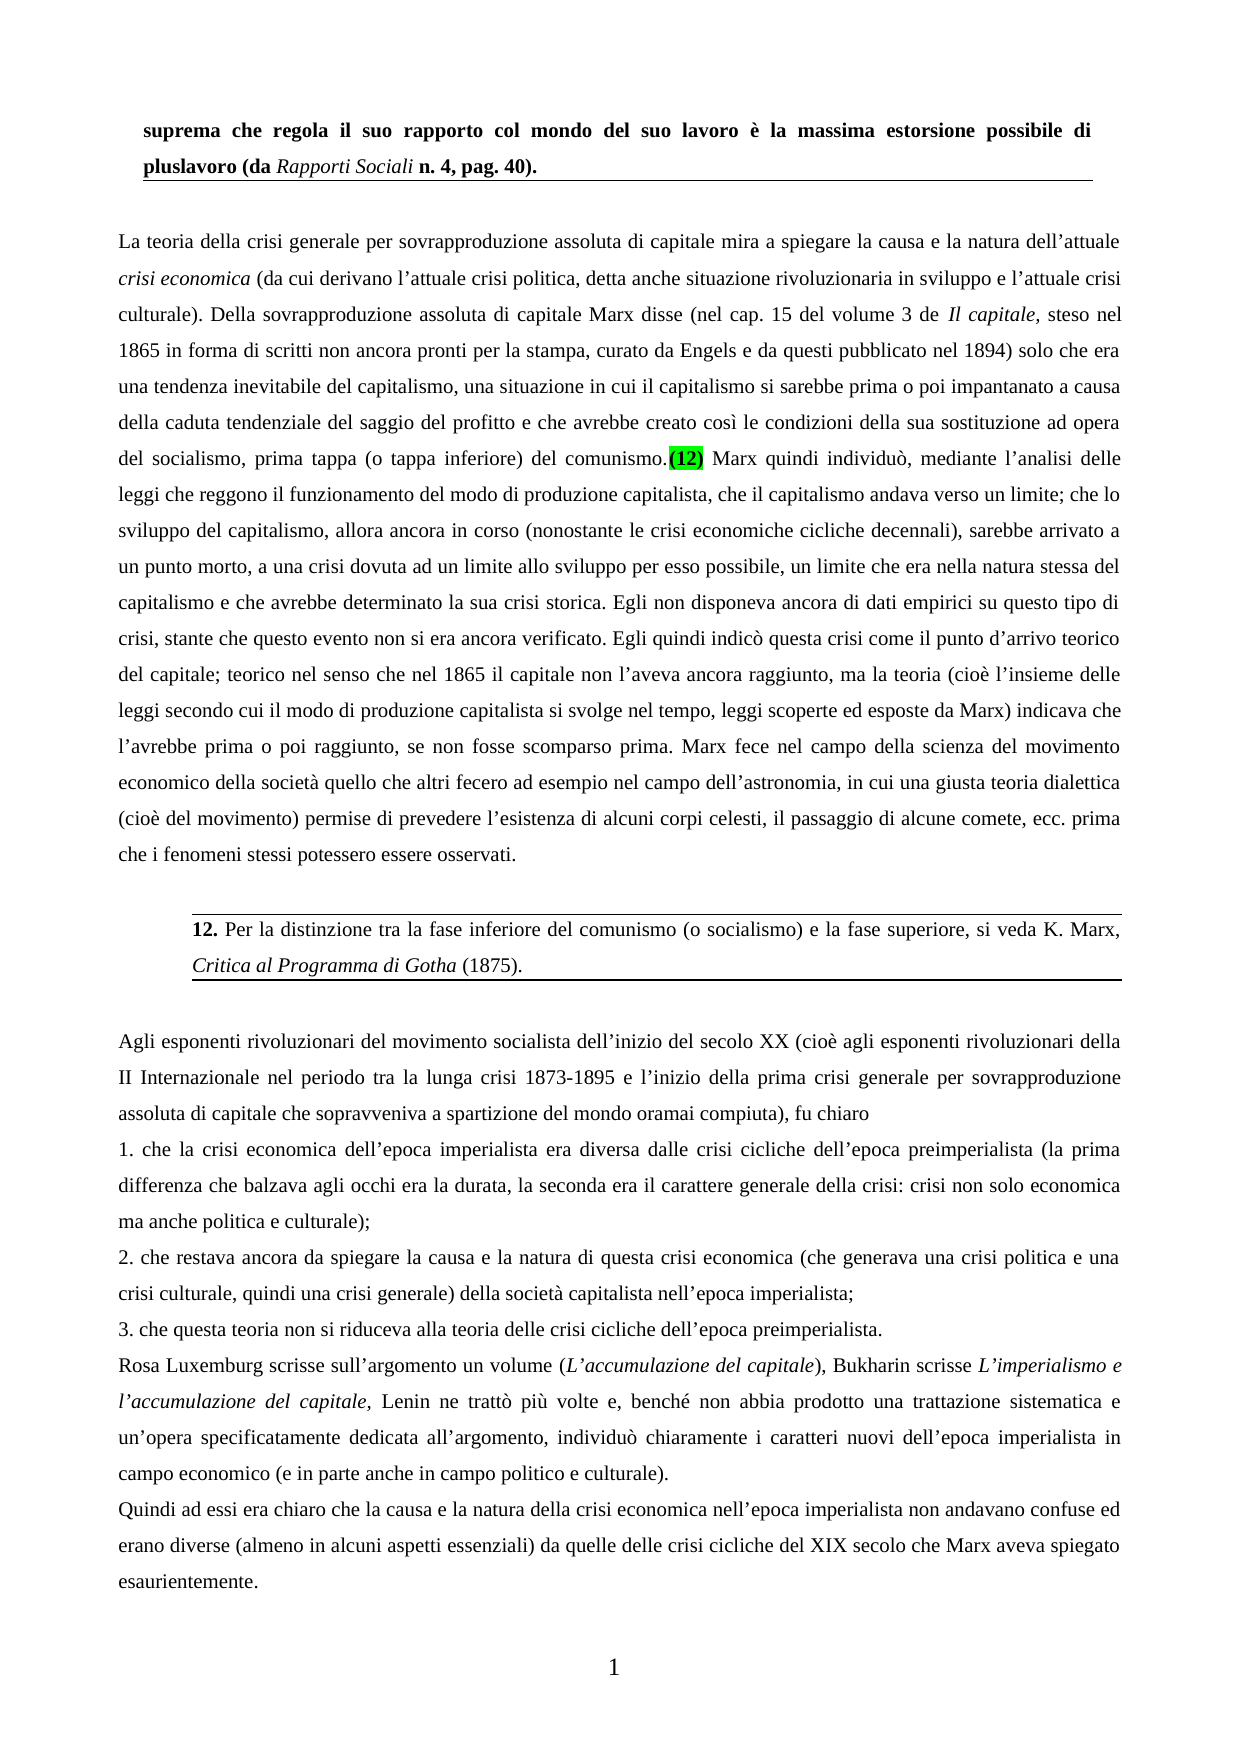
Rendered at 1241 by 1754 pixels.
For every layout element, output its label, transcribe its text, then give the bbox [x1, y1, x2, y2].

text La teoria della crisi generale per sovrapproduzione assoluta di capitale mira a spiegare la causa e la natura dell’attuale crisi economica (da cui derivano l’attuale crisi politica, detta anche situazione rivoluzionaria in sviluppo e l’attuale crisi culturale). Della sovrapproduzione assoluta di capitale Marx disse (nel cap. 15 del volume 3 de Il capitale, steso nel 1865 in forma di scritti non ancora pronti per la stampa, curato da Engels e da questi pubblicato nel 1894) solo che era una tendenza inevitabile del capitalismo, una situazione in cui il capitalismo si sarebbe prima o poi impantanato a causa della caduta tendenziale del saggio del profitto e che avrebbe creato così le condizioni della sua sostituzione ad opera del socialismo, prima tappa (o tappa inferiore) del comunismo.(12) Marx quindi individuò, mediante l’analisi delle leggi che reggono il funzionamento del modo di produzione capitalista, che il capitalismo andava verso un limite; che lo sviluppo del capitalismo, allora ancora in corso (nonostante le crisi economiche cicliche decennali), sarebbe arrivato a un punto morto, a una crisi dovuta ad un limite allo sviluppo per esso possibile, un limite che era nella natura stessa del capitalismo e che avrebbe determinato la sua crisi storica. Egli non disponeva ancora di dati empirici su questo tipo di crisi, stante che questo evento non si era ancora verificato. Egli quindi indicò questa crisi come il punto d’arrivo teorico del capitale; teorico nel senso che nel 1865 il capitale non l’aveva ancora raggiunto, ma la teoria (cioè l’insieme delle leggi secondo cui il modo di produzione capitalista si svolge nel tempo, leggi scoperte ed esposte da Marx) indicava che l’avrebbe prima o poi raggiunto, se non fosse scomparso prima. Marx fece nel campo della scienza del movimento economico della società quello che altri fecero ad esempio nel campo dell’astronomia, in cui una giusta teoria dialettica (cioè del movimento) permise di prevedere l’esistenza di alcuni corpi celesti, il passaggio di alcune comete, ecc. prima che i fenomeni stessi potessero essere osservati. [118, 229, 1122, 866]
text 12. Per la distinzione tra la fase inferiore del comunismo (o socialismo) e la fase superiore, si veda K. Marx, Critica al Programma di Gotha (1875). [192, 915, 1122, 979]
text Agli esponenti rivoluzionari del movimento socialista dell’inizio del secolo XX (cioè agli esponenti rivoluzionari della II Internazionale nel periodo tra la lunga crisi 1873-1895 e l’inizio della prima crisi generale per sovrapproduzione assoluta di capitale che sopravveniva a spartizione del mondo oramai compiuta), fu chiaro [118, 1028, 1122, 1125]
text suprema che regola il suo rapporto col mondo del suo lavoro è la massima estorsione possibile di pluslavoro (da Rapporti Sociali n. 4, pag. 40). [143, 118, 1093, 180]
text Rosa Luxemburg scrisse sull’argomento un volume (L’accumulazione del capitale), Bukharin scrisse L’imperialismo e l’accumulazione del capitale, Lenin ne trattò più volte e, benché non abbia prodotto una trattazione sistematica e un’opera specificatamente dedicata all’argomento, individuò chiaramente i caratteri nuovi dell’epoca imperialista in campo economico (e in parte anche in campo politico e culturale). [118, 1353, 1122, 1485]
text 1. che la crisi economica dell’epoca imperialista era diversa dalle crisi cicliche dell’epoca preimperialista (la prima differenza che balzava agli occhi era la durata, la seconda era il carattere generale della crisi: crisi non solo economica ma anche politica e culturale); [118, 1137, 1122, 1233]
text 2. che restava ancora da spiegare la causa e la natura di questa crisi economica (che generava una crisi politica e una crisi culturale, quindi una crisi generale) della società capitalista nell’epoca imperialista; [118, 1245, 1122, 1305]
text 3. che questa teoria non si riduceva alla teoria delle crisi cicliche dell’epoca preimperialista. [118, 1317, 1122, 1341]
text Quindi ad essi era chiaro che la causa e la natura della crisi economica nell’epoca imperialista non andavano confuse ed erano diverse (almeno in alcuni aspetti essenziali) da quelle delle crisi cicliche del XIX secolo che Marx aveva spiegato esaurientemente. [118, 1497, 1122, 1593]
